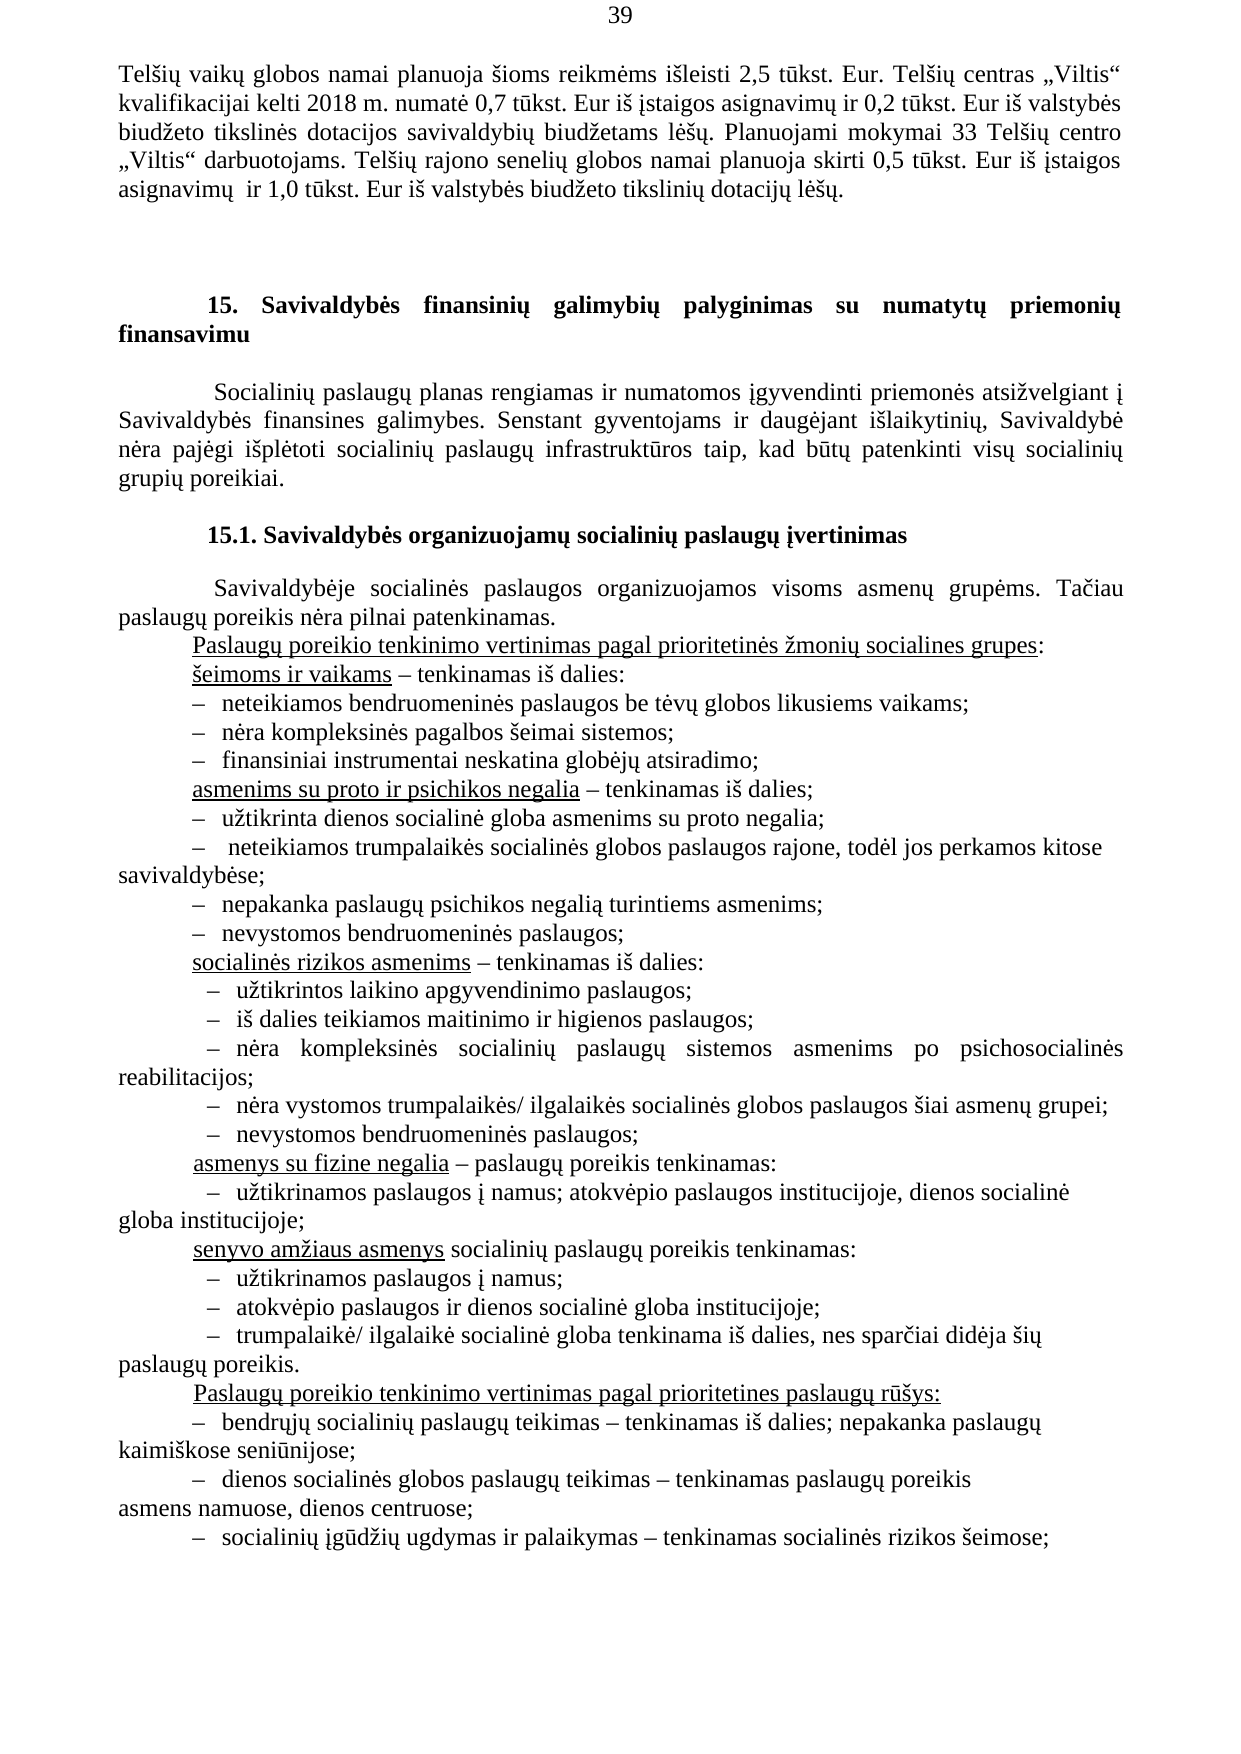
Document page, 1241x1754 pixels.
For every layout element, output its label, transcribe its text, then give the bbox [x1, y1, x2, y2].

text Paslaugų poreikio tenkinimo vertinimas pagal prioritetines paslaugų rūšys: [118, 1378, 1181, 1407]
text – užtikrinamos paslaugos į namus; [207, 1263, 1124, 1292]
text – bendrųjų socialinių paslaugų teikimas – tenkinamas iš dalies; nepakanka paslaugų [192, 1407, 1122, 1436]
text – dienos socialinės globos paslaugų teikimas – tenkinamas paslaugų poreikis [192, 1464, 1122, 1493]
text senyvo amžiaus asmenys socialinių paslaugų poreikis tenkinamas: [118, 1234, 1122, 1263]
text Telšių vaikų globos namai planuoja šioms reikmėms išleisti 2,5 tūkst. Eur. Telšių centras „Viltis“ kvalifikacijai kelti 2018 m. numatė 0,7 tūkst. Eur iš įstaigos asignavimų ir 0,2 tūkst. Eur iš valstybės biudžeto tikslinės dotacijos savivaldybių biudžetams lėšų. Planuojami mokymai 33 Telšių centro „Viltis“ darbuotojams. Telšių rajono senelių globos namai planuoja skirti 0,5 tūkst. Eur iš įstaigos asignavimų ir 1,0 tūkst. Eur iš valstybės biudžeto tikslinių dotacijų lėšų. [118, 59, 1122, 203]
text Savivaldybėje socialinės paslaugos organizuojamos visoms asmenų grupėms. Tačiau paslaugų poreikis nėra pilnai patenkinamas. [118, 573, 1124, 631]
text šeimoms ir vaikams – tenkinamas iš dalies: [118, 659, 1211, 688]
text – finansiniai instrumentai neskatina globėjų atsiradimo; [192, 746, 1124, 774]
text paslaugų poreikis. [118, 1349, 1124, 1378]
text Socialinių paslaugų planas rengiamas ir numatomos įgyvendinti priemonės atsižvelgiant į Savivaldybės finansines galimybes. Senstant gyventojams ir daugėjant išlaikytinių, Savivaldybė nėra pajėgi išplėtoti socialinių paslaugų infrastruktūros taip, kad būtų patenkinti visų socialinių grupių poreikiai. [118, 377, 1124, 492]
text – trumpalaikė/ ilgalaikė socialinė globa tenkinama iš dalies, nes sparčiai didėja šių [207, 1321, 1124, 1349]
text – atokvėpio paslaugos ir dienos socialinė globa institucijoje; [207, 1292, 1124, 1321]
text socialinės rizikos asmenims – tenkinamas iš dalies: [192, 947, 1124, 976]
text – nevystomos bendruomeninės paslaugos; [207, 1119, 1124, 1148]
text asmens namuose, dienos centruose; [118, 1493, 1122, 1522]
text Paslaugų poreikio tenkinimo vertinimas pagal prioritetinės žmonių socialines grupes: [118, 631, 1211, 659]
text – nėra vystomos trumpalaikės/ ilgalaikės socialinės globos paslaugos šiai asmenų grupei; [118, 1091, 1124, 1119]
text 15. Savivaldybės finansinių galimybių palyginimas su numatytų priemonių finansavimu [118, 290, 1122, 348]
text kaimiškose seniūnijose; [118, 1436, 1122, 1464]
text – iš dalies teikiamos maitinimo ir higienos paslaugos; [207, 1004, 1124, 1033]
text – neteikiamos bendruomeninės paslaugos be tėvų globos likusiems vaikams; [192, 688, 1124, 717]
text – nėra kompleksinės pagalbos šeimai sistemos; [192, 717, 1124, 746]
text 15.1. Savivaldybės organizuojamų socialinių paslaugų įvertinimas [118, 520, 1122, 549]
text – socialinių įgūdžių ugdymas ir palaikymas – tenkinamas socialinės rizikos šeimose; [192, 1522, 1122, 1551]
text savivaldybėse; [118, 861, 1124, 889]
text – užtikrinamos paslaugos į namus; atokvėpio paslaugos institucijoje, dienos socialinė [207, 1177, 1122, 1206]
text – nevystomos bendruomeninės paslaugos; [192, 918, 1124, 947]
text – užtikrinta dienos socialinė globa asmenims su proto negalia; [192, 803, 1124, 832]
text – nėra kompleksinės socialinių paslaugų sistemos asmenims po psichosocialinės reabilitacijos; [118, 1033, 1124, 1091]
text asmenims su proto ir psichikos negalia – tenkinamas iš dalies; [118, 774, 1211, 803]
text asmenys su fizine negalia – paslaugų poreikis tenkinamas: [118, 1148, 1122, 1177]
text – nepakanka paslaugų psichikos negalią turintiems asmenims; [192, 889, 1124, 918]
text globa institucijoje; [118, 1206, 1122, 1234]
text – užtikrintos laikino apgyvendinimo paslaugos; [207, 976, 1124, 1004]
text – neteikiamos trumpalaikės socialinės globos paslaugos rajone, todėl jos perkamos kitose [192, 832, 1124, 861]
